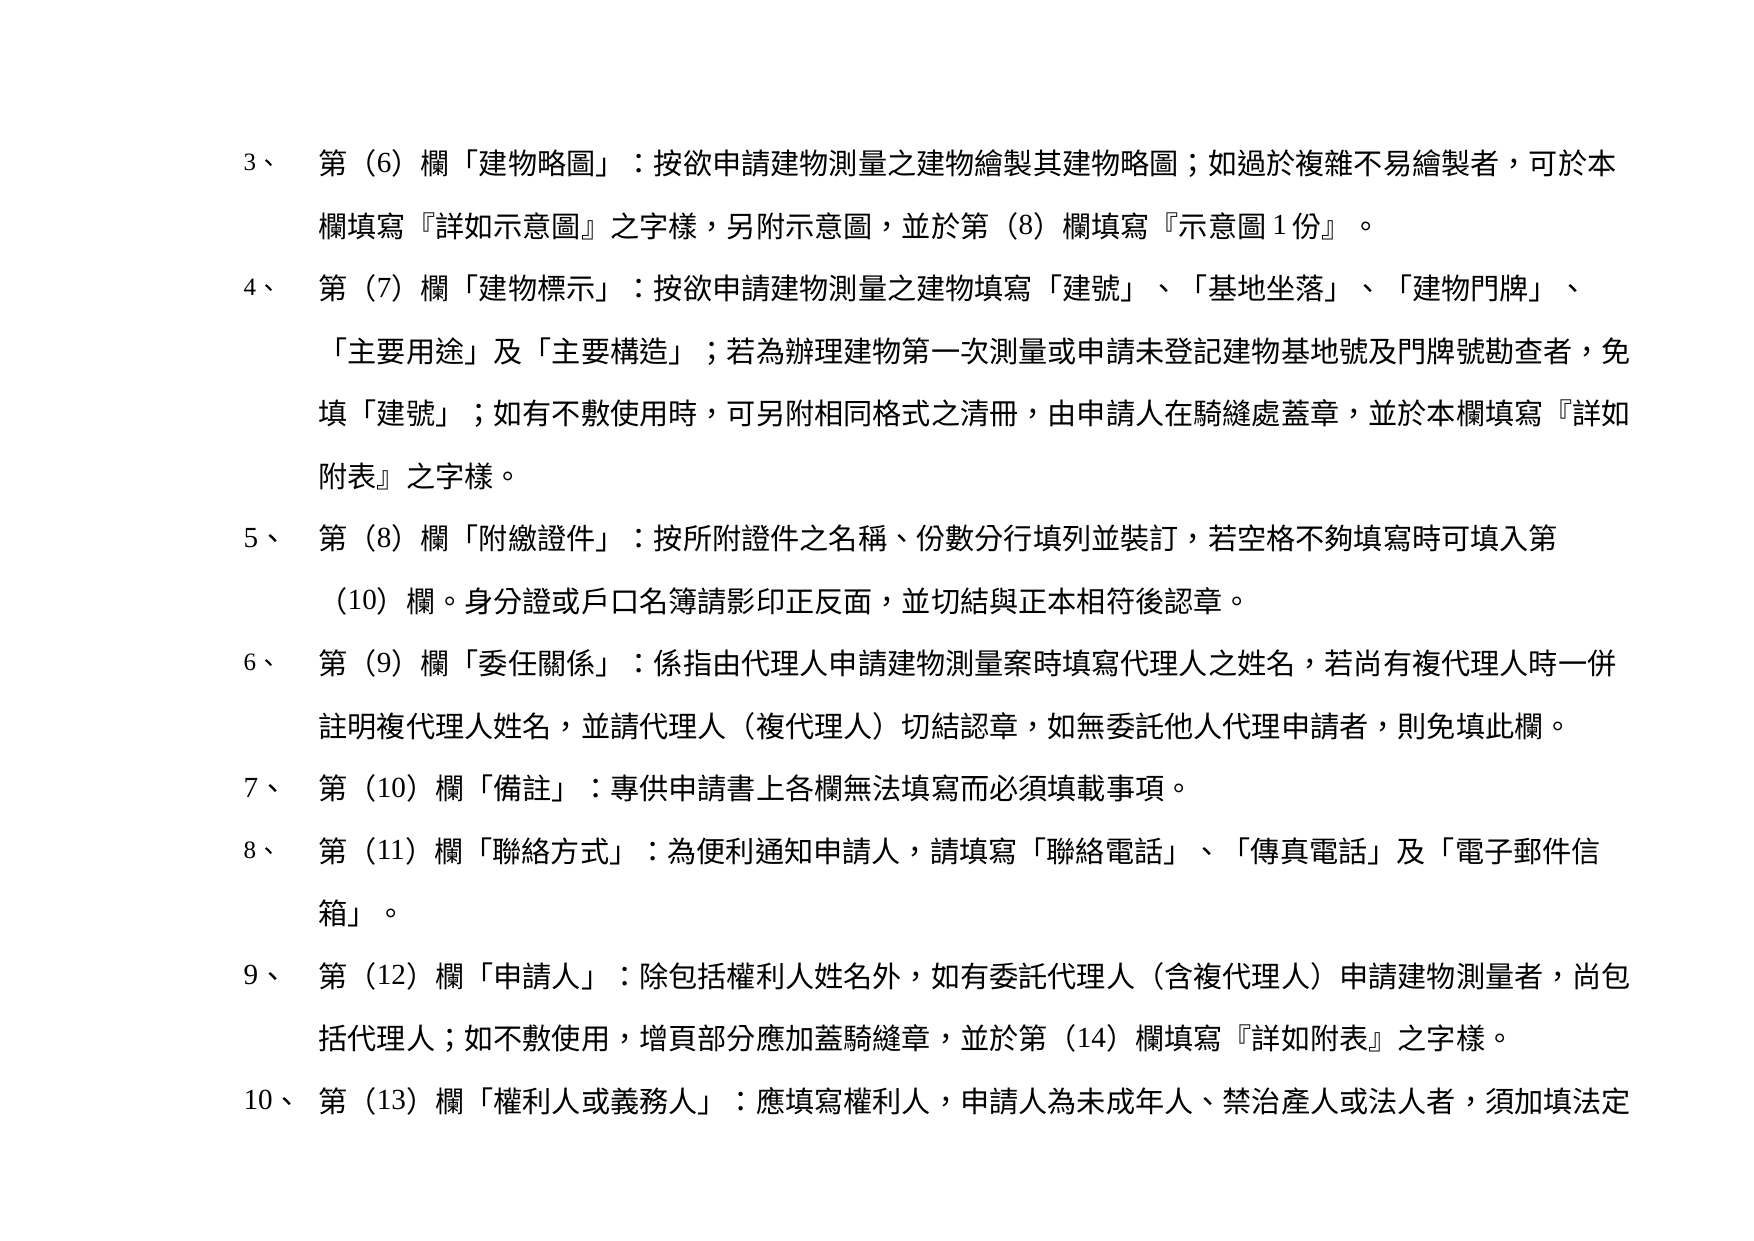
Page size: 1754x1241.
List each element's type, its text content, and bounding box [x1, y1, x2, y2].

list 第（12）欄「申請人」：除包括權利人姓名外，如有委託代理人（含複代理人）申請建物測量者，尚包括代理人；如不敷使用，增頁部分應加蓋騎縫章，並於第（14）欄填寫『詳如附表』之字樣。 [243, 933, 1636, 1058]
list 第（9）欄「委任關係」：係指由代理人申請建物測量案時填寫代理人之姓名，若尚有複代理人時一併註明複代理人姓名，並請代理人（複代理人）切結認章，如無委託他人代理申請者，則免填此欄。 [243, 620, 1636, 745]
list 第（13）欄「權利人或義務人」：應填寫權利人，申請人為未成年人、禁治產人或法人者，須加填法定 [243, 1058, 1636, 1120]
list 第（10）欄「備註」：專供申請書上各欄無法填寫而必須填載事項。 [243, 745, 1636, 808]
list 第（6）欄「建物略圖」：按欲申請建物測量之建物繪製其建物略圖；如過於複雜不易繪製者，可於本欄填寫『詳如示意圖』之字樣，另附示意圖，並於第（8）欄填寫『示意圖1份』。 [243, 120, 1636, 245]
list 第（8）欄「附繳證件」：按所附證件之名稱、份數分行填列並裝訂，若空格不夠填寫時可填入第（10）欄。身分證或戶口名簿請影印正反面，並切結與正本相符後認章。 [243, 495, 1636, 620]
list 第（11）欄「聯絡方式」：為便利通知申請人，請填寫「聯絡電話」、「傳真電話」及「電子郵件信箱」。 [243, 808, 1636, 933]
list 第（7）欄「建物標示」：按欲申請建物測量之建物填寫「建號」、「基地坐落」、「建物門牌」、「主要用途」及「主要構造」；若為辦理建物第一次測量或申請未登記建物基地號及門牌號勘查者，免填「建號」；如有不敷使用時，可另附相同格式之清冊，由申請人在騎縫處蓋章，並於本欄填寫『詳如附表』之字樣。 [243, 245, 1636, 495]
